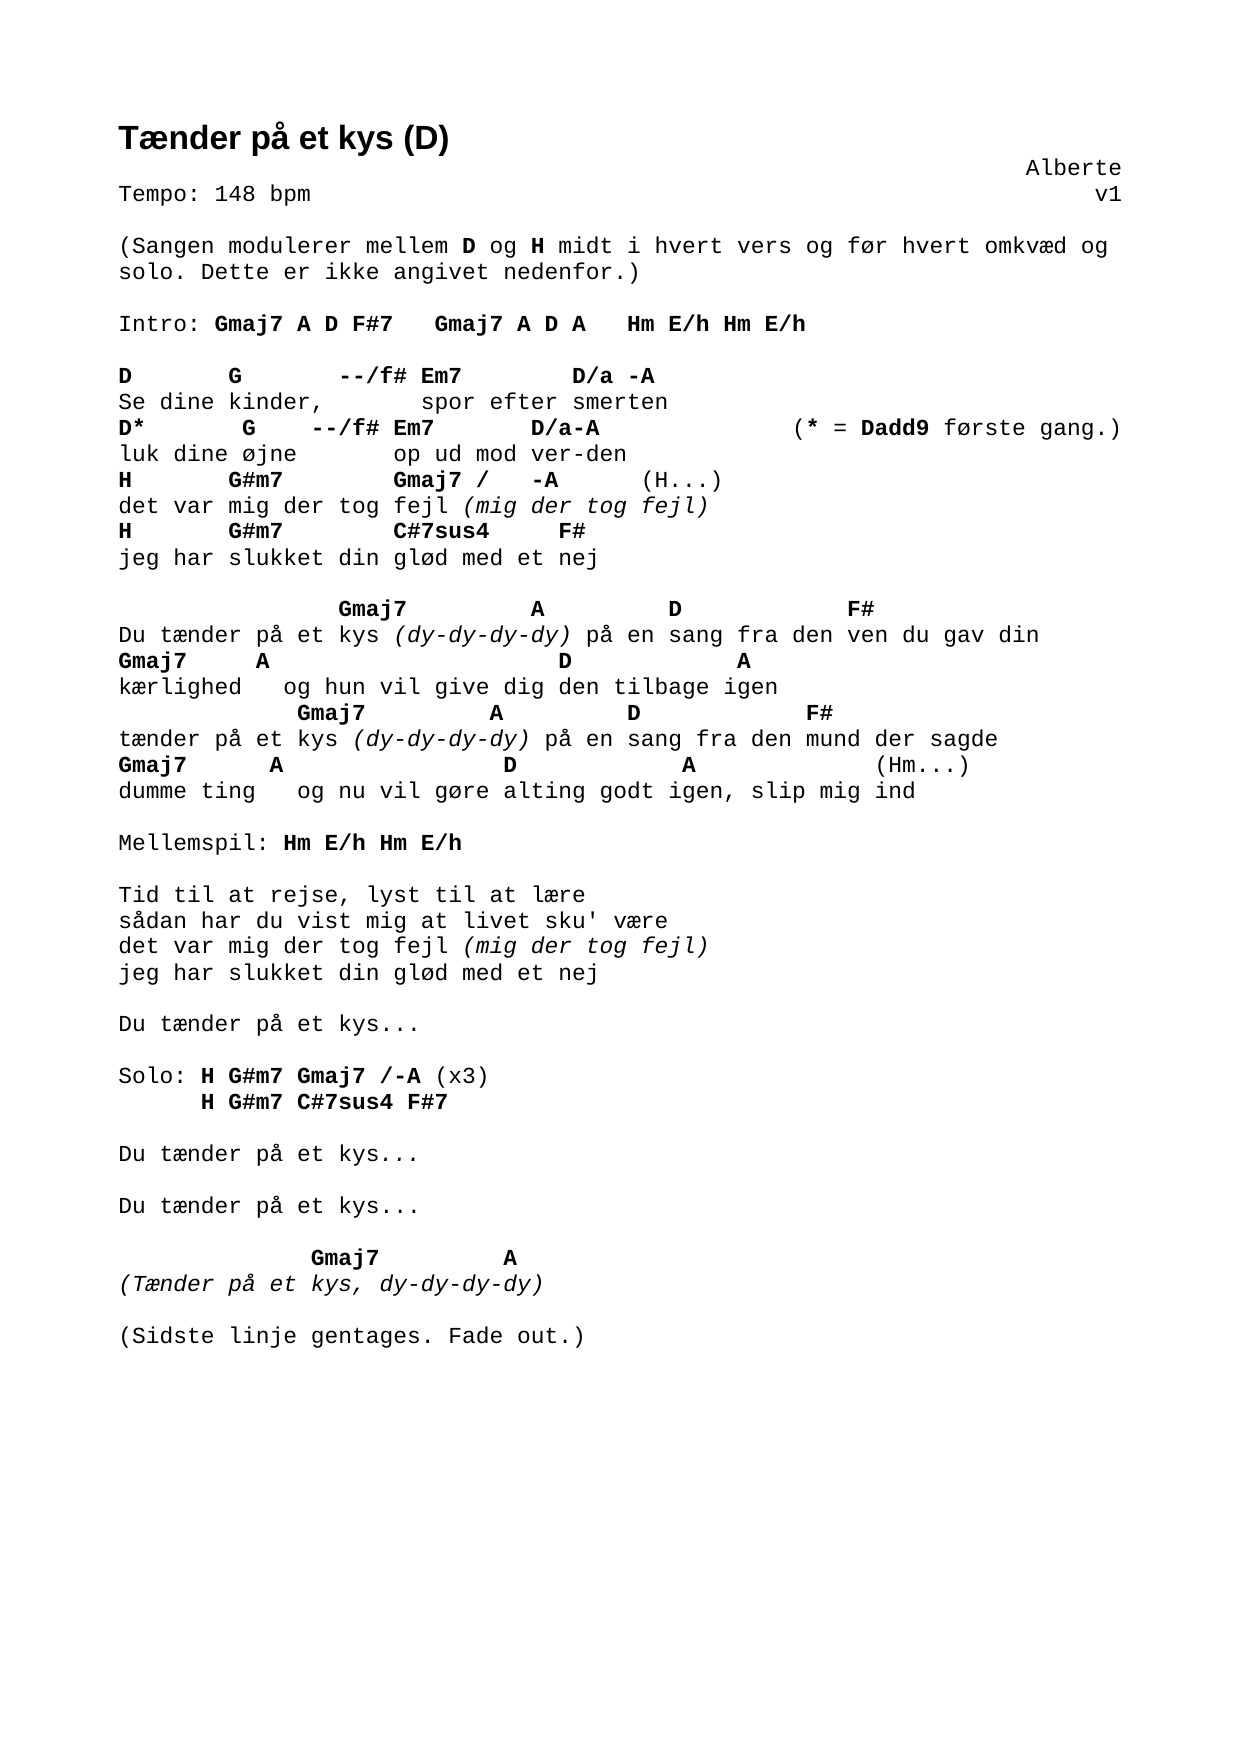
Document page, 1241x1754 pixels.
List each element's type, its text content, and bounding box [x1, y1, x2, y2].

text Mellemspil: Hm E/h Hm E/h [118, 831, 1122, 857]
text (Sidste linje gentages. Fade out.) [118, 1324, 1122, 1350]
text Tempo: 148 bpm v1 [118, 183, 1122, 209]
text Du tænder på et kys (dy-dy-dy-dy) på en sang fra den ven du gav din [118, 624, 1122, 649]
text H G#m7 C#7sus4 F#7 [118, 1091, 1122, 1116]
text Du tænder på et kys... [118, 1142, 1122, 1168]
text tænder på et kys (dy-dy-dy-dy) på en sang fra den mund der sagde [118, 727, 1122, 753]
text H G#m7 C#7sus4 F# [118, 520, 1122, 546]
text (Sangen modulerer mellem D og H midt i hvert vers og før hvert omkvæd og solo. Dette er ikke angivet nedenfor.) [118, 234, 1122, 286]
text jeg har slukket din glød med et nej [118, 546, 1122, 572]
text D* G --/f# Em7 D/a-A (* = Dadd9 første gang.) [118, 416, 1122, 442]
text Intro: Gmaj7 A D F#7 Gmaj7 A D A Hm E/h Hm E/h [118, 312, 1122, 338]
text H G#m7 Gmaj7 / -A (H...) [118, 468, 1122, 494]
text kærlighed og hun vil give dig den tilbage igen [118, 676, 1122, 701]
text Gmaj7 A D A (Hm...) [118, 753, 1122, 779]
text dumme ting og nu vil gøre alting godt igen, slip mig ind [118, 779, 1122, 805]
text Gmaj7 A D F# [118, 701, 1122, 727]
text Solo: H G#m7 Gmaj7 /-A (x3) [118, 1064, 1122, 1091]
text Gmaj7 A D A [118, 649, 1122, 676]
text Du tænder på et kys... [118, 1013, 1122, 1039]
text luk dine øjne op ud mod ver-den [118, 442, 1122, 468]
text Du tænder på et kys... [118, 1194, 1122, 1220]
text D G --/f# Em7 D/a -A [118, 364, 1122, 390]
text Gmaj7 A [118, 1246, 1122, 1272]
text Tid til at rejse, lyst til at lære [118, 883, 1122, 909]
text Se dine kinder, spor efter smerten [118, 390, 1122, 416]
text sådan har du vist mig at livet sku' være [118, 909, 1122, 935]
text (Tænder på et kys, dy-dy-dy-dy) [118, 1272, 1122, 1298]
text jeg har slukket din glød med et nej [118, 961, 1122, 987]
text Alberte [118, 157, 1122, 183]
text det var mig der tog fejl (mig der tog fejl) [118, 935, 1122, 961]
subtitle Tænder på et kys (D) [118, 118, 1122, 157]
text det var mig der tog fejl (mig der tog fejl) [118, 494, 1122, 520]
text Gmaj7 A D F# [118, 598, 1122, 624]
